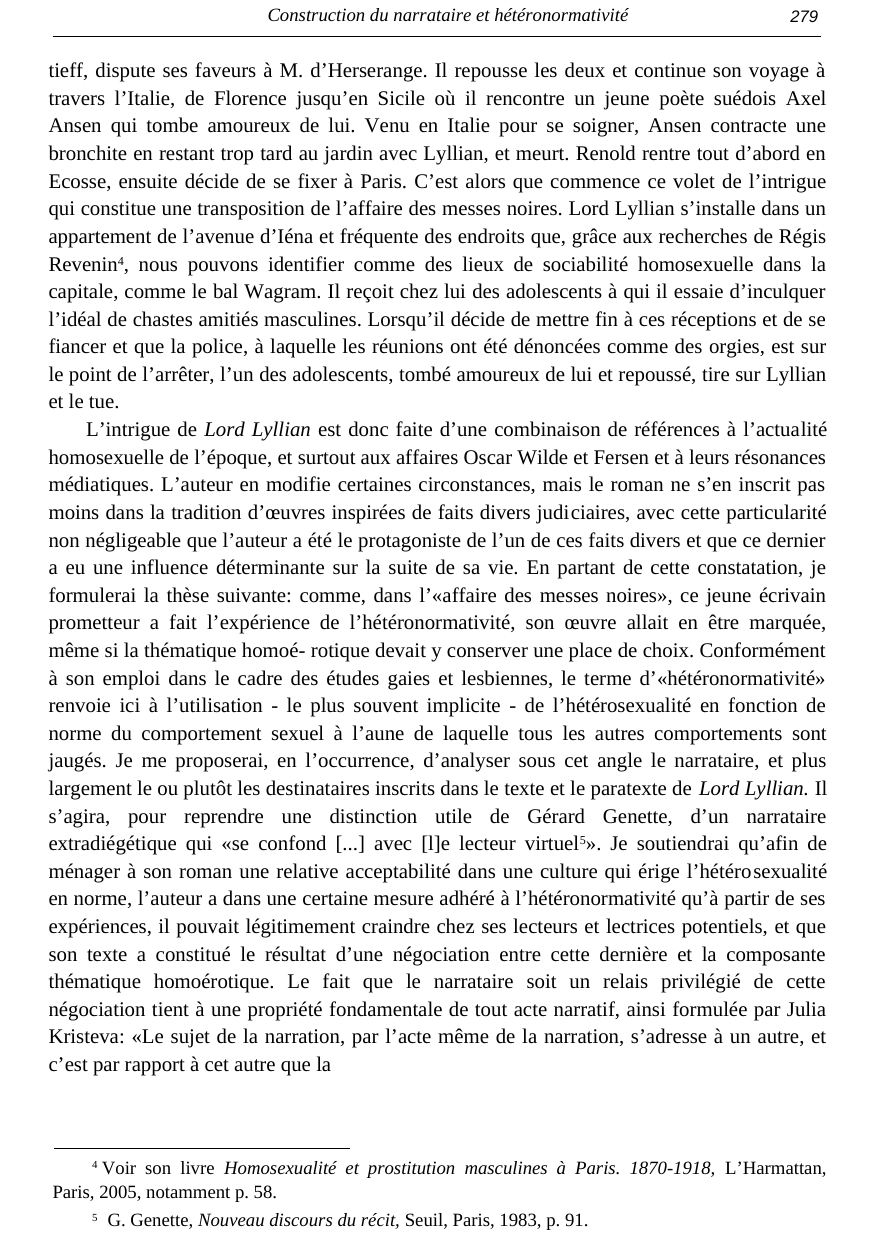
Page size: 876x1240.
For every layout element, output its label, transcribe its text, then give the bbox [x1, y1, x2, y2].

text L’intrigue de Lord Lyllian est donc faite d’une combinaison de références à l’actua­lité homosexuelle de l’époque, et surtout aux affaires Oscar Wilde et Fersen et à leurs résonances médiatiques. L’auteur en modifie certaines circonstances, mais le roman ne s’en inscrit pas moins dans la tradition d’œuvres inspirées de faits divers judi­ciaires, avec cette particularité non négligeable que l’auteur a été le protagoniste de l’un de ces faits divers et que ce dernier a eu une influence déterminante sur la suite de sa vie. En partant de cette constatation, je formulerai la thèse suivante: comme, dans l’«affaire des messes noires», ce jeune écrivain prometteur a fait l’expérience de l’hétéronormativité, son œuvre allait en être marquée, même si la thématique homoé- rotique devait y conserver une place de choix. Conformément à son emploi dans le cadre des études gaies et lesbiennes, le terme d’«hétéronormativité» renvoie ici à l’uti­lisation - le plus souvent implicite - de l’hétérosexualité en fonction de norme du comportement sexuel à l’aune de laquelle tous les autres comportements sont jaugés. Je me proposerai, en l’occurrence, d’analyser sous cet angle le narrataire, et plus large­ment le ou plutôt les destinataires inscrits dans le texte et le paratexte de Lord Lyllian. Il s’agira, pour reprendre une distinction utile de Gérard Genette, d’un narrataire extradiégétique qui «se confond [...] avec [l]e lecteur virtuel5». Je soutiendrai qu’afin de ménager à son roman une relative acceptabilité dans une culture qui érige l’hétéro­sexualité en norme, l’auteur a dans une certaine mesure adhéré à l’hétéronormativité qu’à partir de ses expériences, il pouvait légitimement craindre chez ses lecteurs et lectrices potentiels, et que son texte a constitué le résultat d’une négociation entre cette dernière et la composante thématique homoérotique. Le fait que le narrataire soit un relais privilégié de cette négociation tient à une propriété fondamentale de tout acte narratif, ainsi formulée par Julia Kristeva: «Le sujet de la narration, par l’acte même de la narration, s’adresse à un autre, et c’est par rapport à cet autre que la [48, 417, 827, 1076]
text 4 Voir son livre Homosexualité et prostitution masculines à Paris. 1870-1918, L’Harmattan, Paris, 2005, notamment p. 58. [52, 1157, 827, 1202]
text 5 G. Genette, Nouveau discours du récit, Seuil, Paris, 1983, p. 91. [52, 1209, 827, 1231]
text Construction du narrataire et hétéronormativité [267, 4, 630, 25]
text tieff, dispute ses faveurs à M. d’Herserange. Il repousse les deux et continue son voyage à travers l’Italie, de Florence jusqu’en Sicile où il rencontre un jeune poète suédois Axel Ansen qui tombe amoureux de lui. Venu en Italie pour se soigner, Ansen contracte une bronchite en restant trop tard au jardin avec Lyllian, et meurt. Renold rentre tout d’abord en Ecosse, ensuite décide de se fixer à Paris. C’est alors que commence ce volet de l’intrigue qui constitue une transposition de l’affaire des messes noires. Lord Lyllian s’installe dans un appartement de l’avenue d’Iéna et fréquente des endroits que, grâce aux recherches de Régis Revenin4, nous pouvons identifier comme des lieux de sociabilité homosexuelle dans la capitale, comme le bal Wagram. Il reçoit chez lui des adolescents à qui il essaie d’inculquer l’idéal de chastes amitiés masculines. Lorsqu’il décide de mettre fin à ces réceptions et de se fiancer et que la police, à laquelle les réunions ont été dénoncées comme des orgies, est sur le point de l’arrêter, l’un des adolescents, tombé amoureux de lui et repoussé, tire sur Lyllian et le tue. [48, 58, 827, 413]
text 279 [790, 7, 824, 26]
